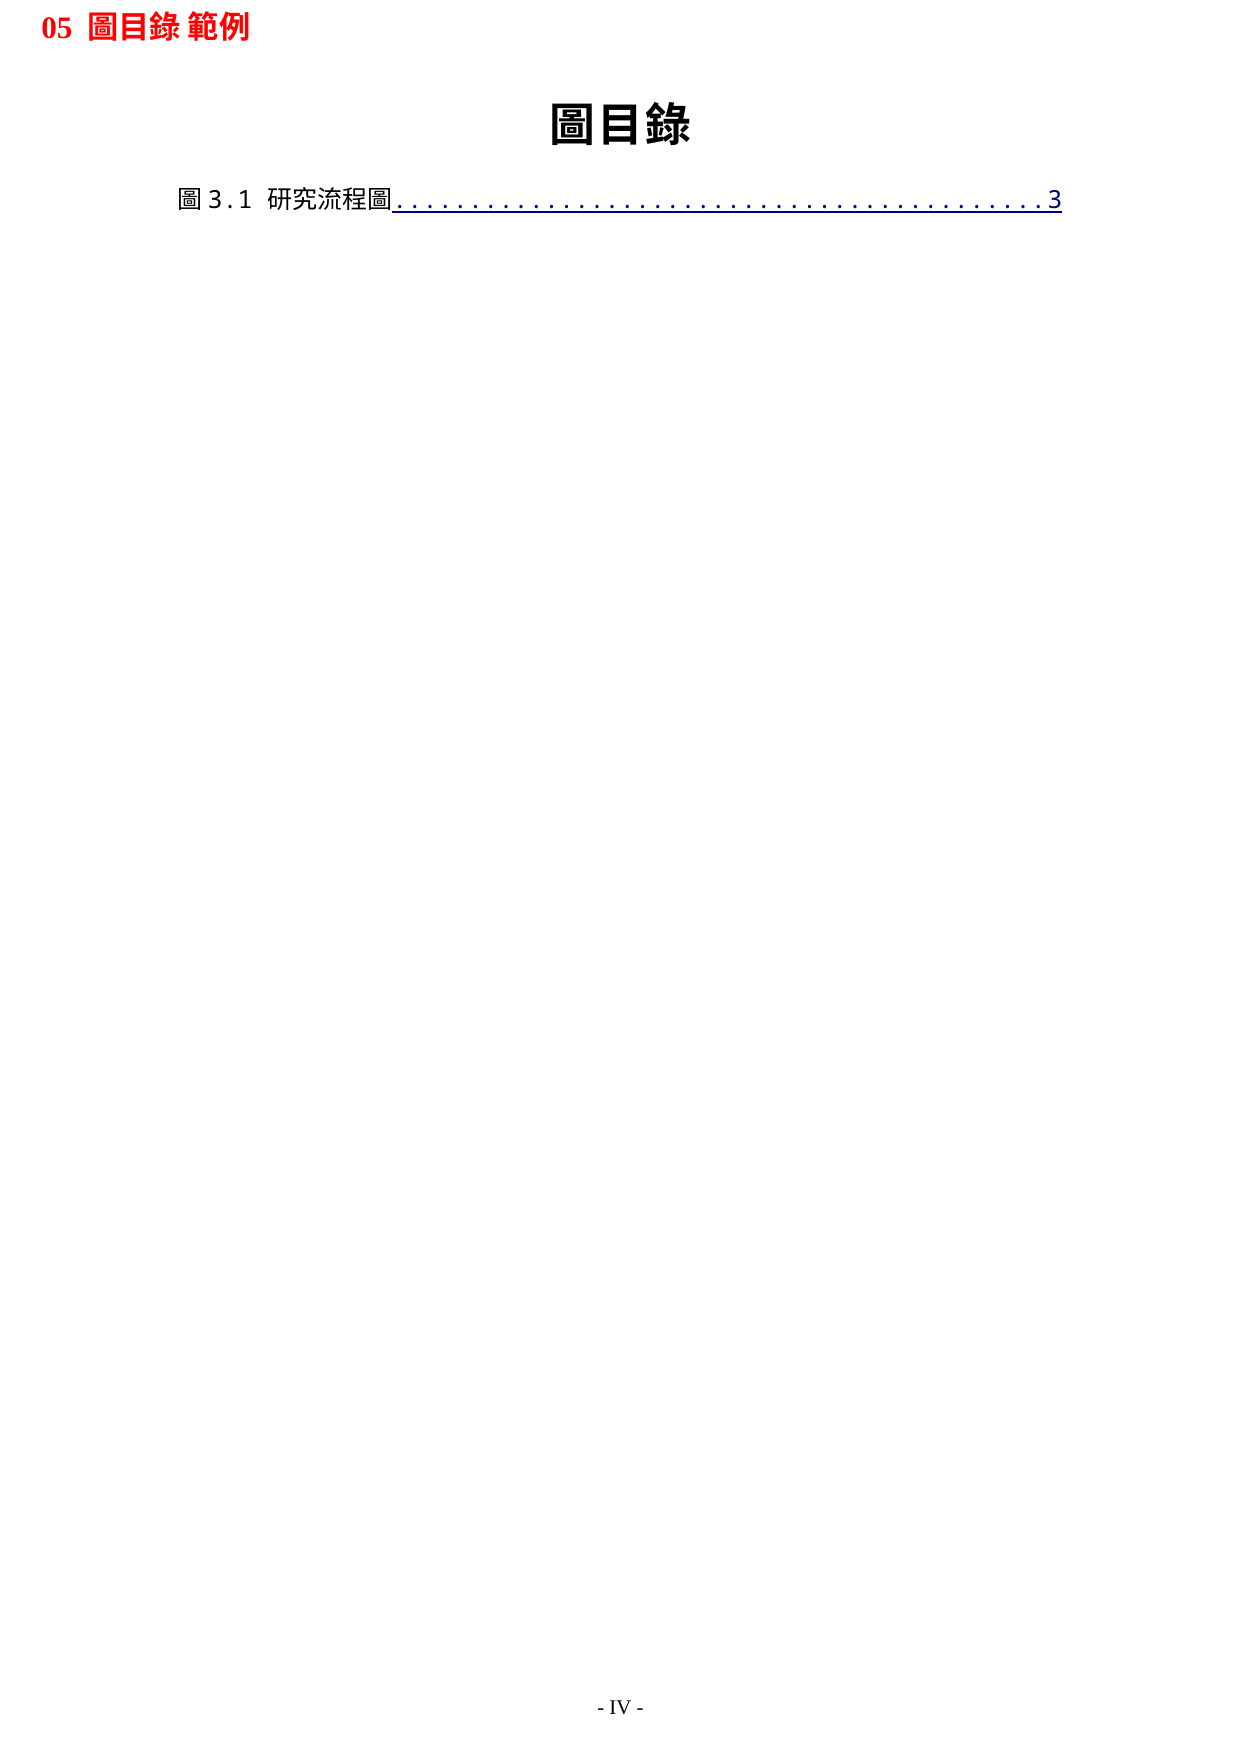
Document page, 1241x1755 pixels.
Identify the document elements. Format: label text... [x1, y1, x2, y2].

text 圖3.1 研究流程圖 3 [177, 180, 1063, 216]
subtitle 圖目錄 [177, 89, 1063, 155]
